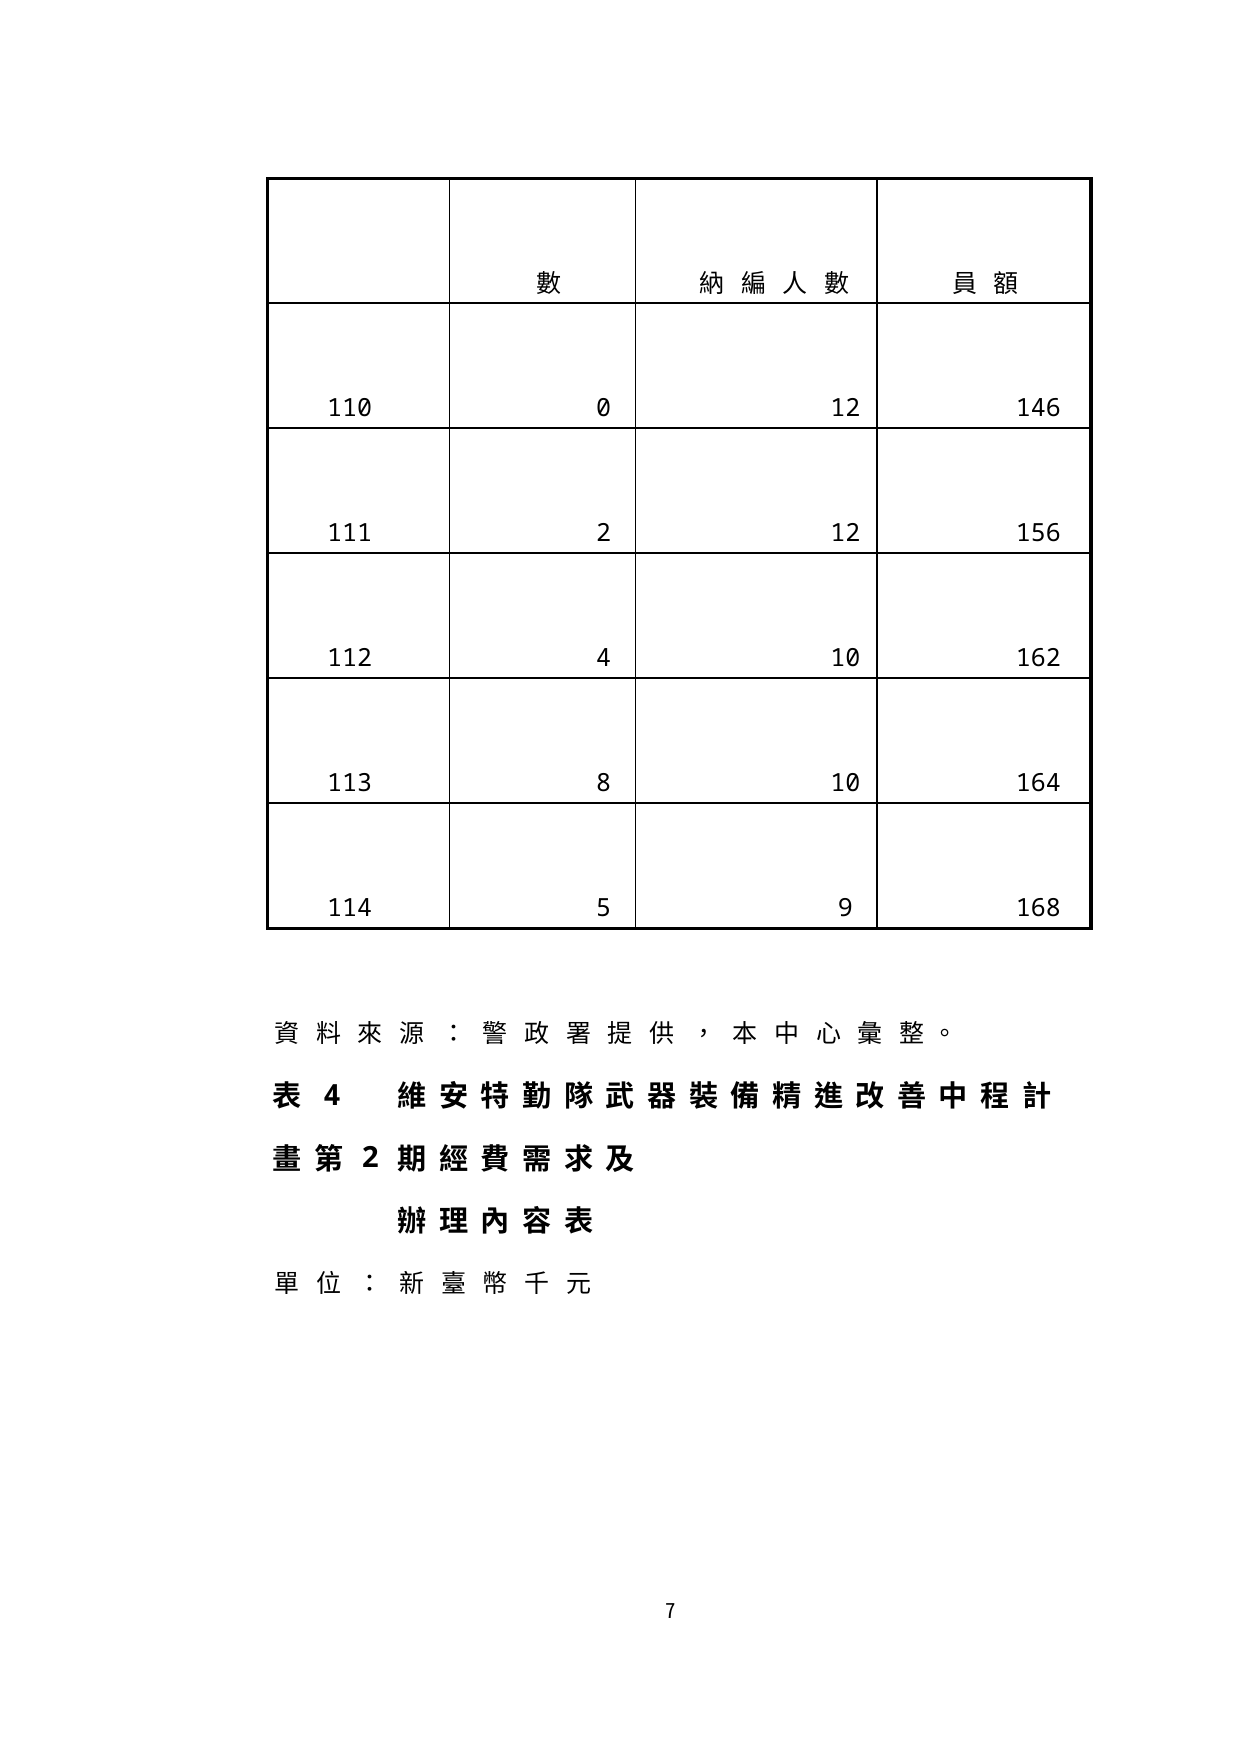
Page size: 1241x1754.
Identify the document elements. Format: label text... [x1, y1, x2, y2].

table_cell 168 [878, 804, 1089, 927]
table_cell 146 [878, 304, 1089, 427]
table_cell 8 [450, 679, 635, 802]
table_cell 10 [636, 554, 876, 677]
table_cell 164 [878, 679, 1089, 802]
text 辦理內容表 單位：新臺幣千元 [235, 1177, 1069, 1302]
table_cell 111 [269, 429, 449, 552]
table_header 員額 [878, 180, 1089, 302]
table_cell 156 [878, 429, 1089, 552]
table_cell 110 [269, 304, 449, 427]
table_cell 12 [636, 304, 876, 427]
table_cell 0 [450, 304, 635, 427]
table_cell 2 [450, 429, 635, 552]
table_cell 112 [269, 554, 449, 677]
table_cell 114 [269, 804, 449, 927]
text 資料來源：警政署提供，本中心彙整。 [252, 990, 1058, 1052]
table_header 數 [450, 180, 635, 302]
table_cell 10 [636, 679, 876, 802]
table_cell 9 [636, 804, 876, 927]
table_cell 113 [269, 679, 449, 802]
table_cell 162 [878, 554, 1089, 677]
table_cell 4 [450, 554, 635, 677]
table_header 納編人數 [636, 180, 876, 302]
table_cell 12 [636, 429, 876, 552]
table_header [269, 180, 449, 302]
text 表4 維安特勤隊武器裝備精進改善中程計畫第2期經費需求及 [235, 1052, 1069, 1177]
table_cell 5 [450, 804, 635, 927]
